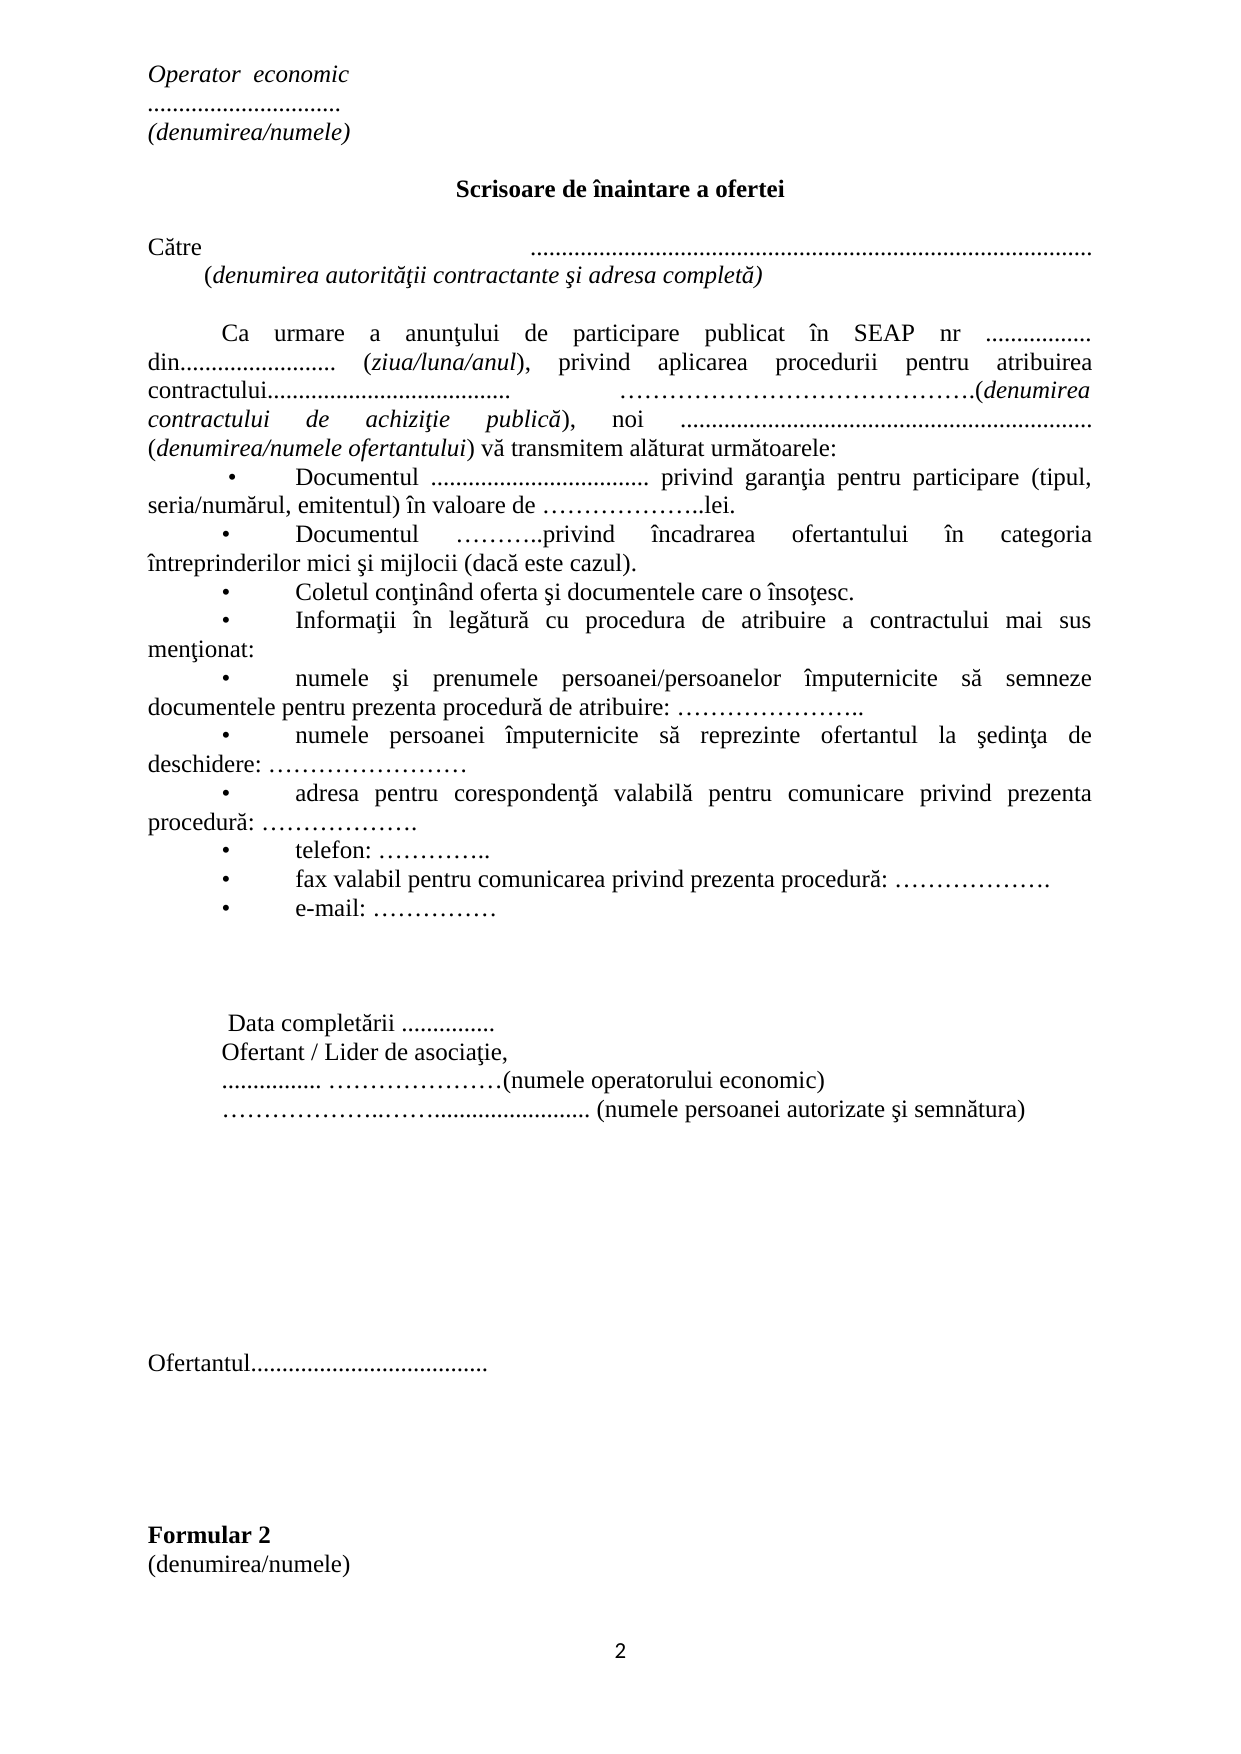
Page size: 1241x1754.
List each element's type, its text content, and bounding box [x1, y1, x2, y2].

text Formular 2 [148, 1520, 1092, 1549]
text Scrisoare de înaintare a ofertei [148, 174, 1092, 203]
text (denumirea/numele) [148, 117, 1092, 145]
text • numele şi prenumele persoanei/persoanelor împuternicite să semneze documentele pentru prezenta procedură de atribuire: ………………….. [148, 663, 1092, 720]
text • numele persoanei împuternicite să reprezinte ofertantul la şedinţa de deschidere: …………………… [148, 720, 1092, 778]
text ............................... [148, 88, 1092, 117]
text • adresa pentru corespondenţă valabilă pentru comunicare privind prezenta procedură: ………………. [148, 778, 1092, 835]
text ................ …………………(numele operatorului economic) [148, 1065, 1092, 1094]
text • fax valabil pentru comunicarea privind prezenta procedură: ………………. [148, 864, 1092, 893]
text Ofertantul...................................... [148, 1348, 1092, 1377]
text Ca urmare a anunţului de participare publicat în SEAP nr ................. din......................... (ziua/luna/anul), privind aplicarea procedurii pentru atribuirea contractului....................................... …………………………………….(denumirea contractului de achiziţie publică), noi .................................................................. (denumirea/numele ofertantului) vă transmitem alăturat următoarele: [148, 318, 1092, 462]
text • Documentul ................................... privind garanţia pentru participare (tipul, seria/numărul, emitentul) în valoare de ………………..lei. [148, 462, 1092, 519]
text • telefon: ………….. [148, 835, 1092, 864]
text (denumirea/numele) [148, 1549, 1092, 1578]
text Data completării ............... [148, 1008, 1092, 1037]
text Ofertant / Lider de asociaţie, [148, 1037, 1092, 1065]
text • Documentul ………..privind încadrarea ofertantului în categoria întreprinderilor mici şi mijlocii (dacă este cazul). [148, 519, 1092, 577]
text Către .......................................................................................... (denumirea autorităţii contractante şi adresa completă) [148, 232, 1092, 289]
text ………………..……......................... (numele persoanei autorizate şi semnătura) [148, 1094, 1092, 1123]
text Operator economic [148, 59, 1092, 88]
text • e-mail: …………… [148, 893, 1092, 922]
text • Coletul conţinând oferta şi documentele care o însoţesc. [148, 577, 1092, 605]
text • Informaţii în legătură cu procedura de atribuire a contractului mai sus menţionat: [148, 605, 1092, 663]
